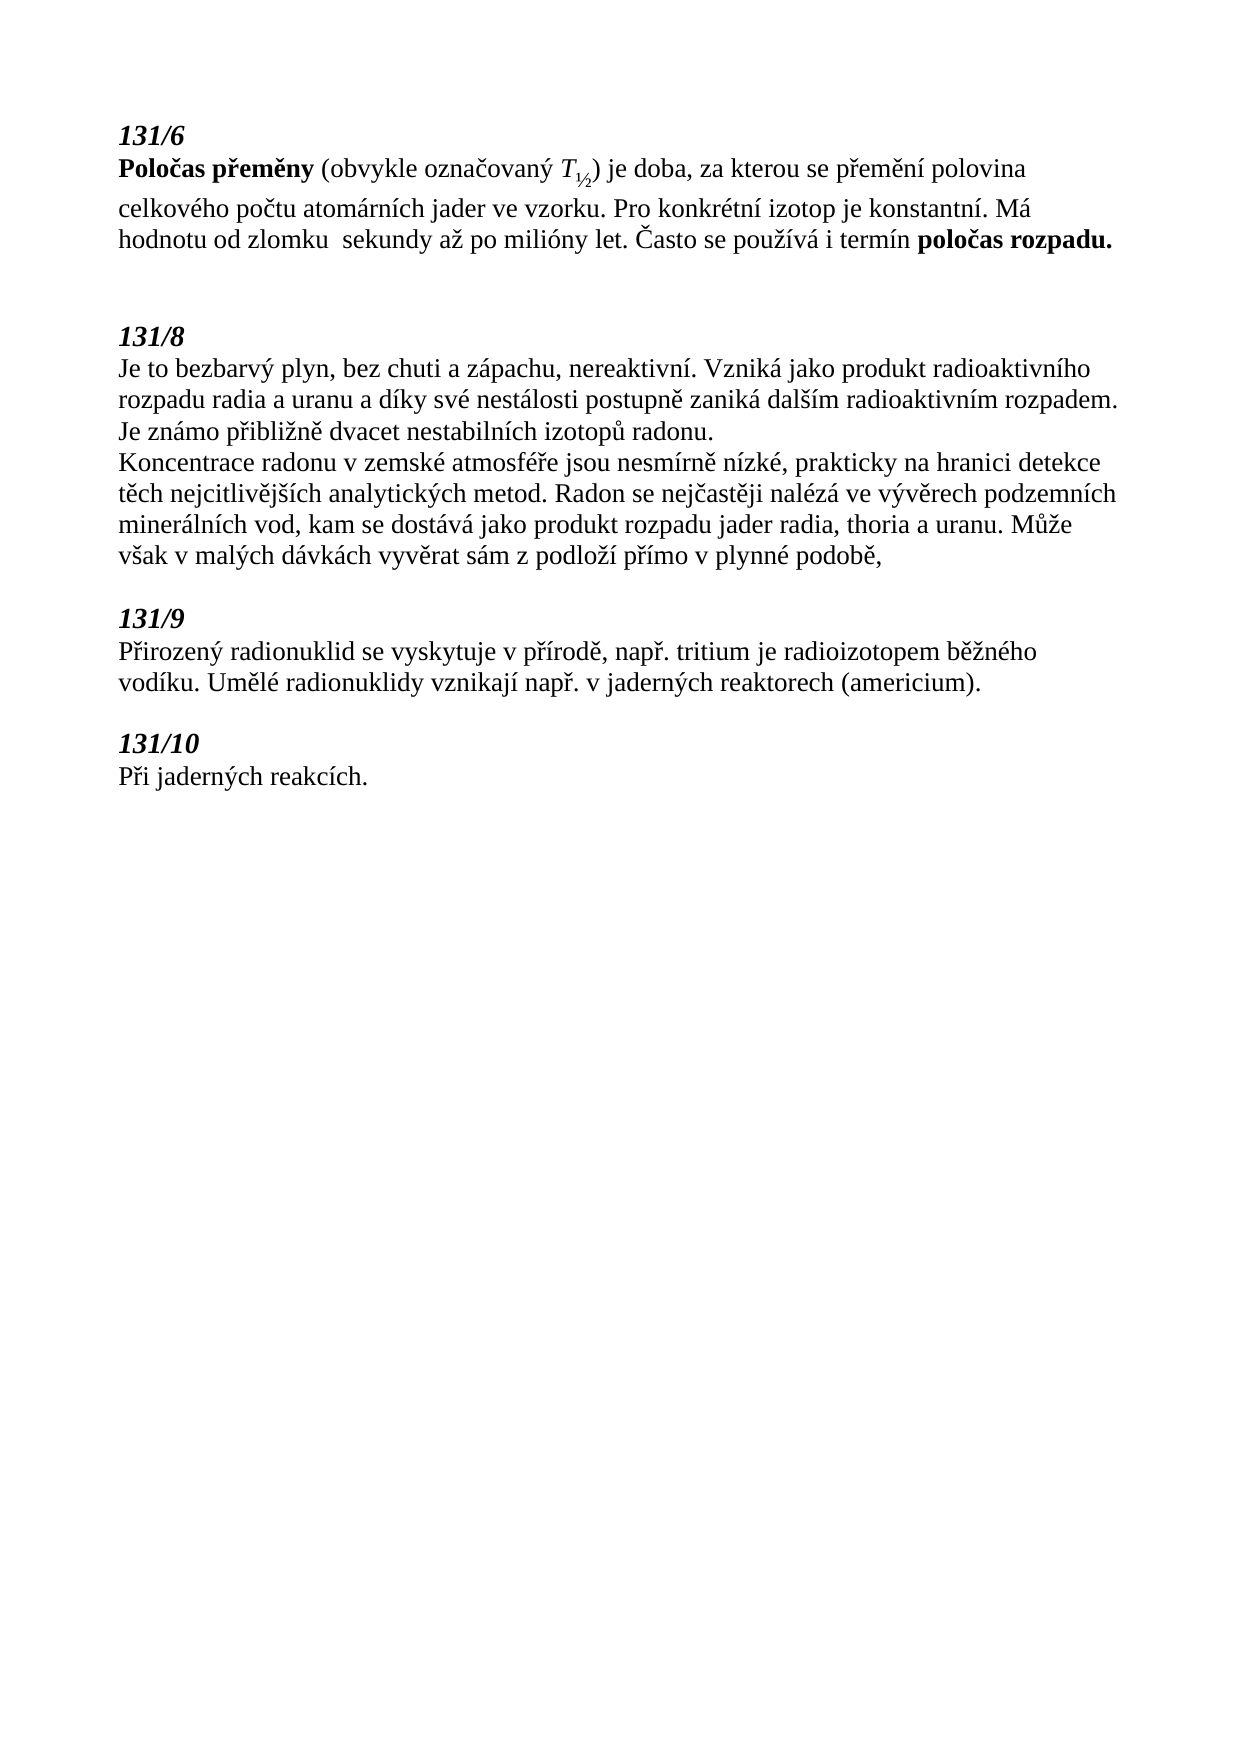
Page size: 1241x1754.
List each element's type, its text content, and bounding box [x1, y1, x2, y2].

text Při jaderných reakcích. [118, 760, 1122, 791]
text 131/6 [118, 118, 1122, 152]
text 131/9 [118, 602, 1122, 635]
text 131/8 [118, 319, 1122, 352]
text Poločas přeměny (obvykle označovaný T½) je doba, za kterou se přemění polovina celkového počtu atomárních jader ve vzorku. Pro konkrétní izotop je konstantní. Má hodnotu od zlomku sekundy až po milióny let. Často se používá i termín poločas rozpadu. [118, 152, 1122, 254]
text 131/10 [118, 726, 1122, 760]
text Přirozený radionuklid se vyskytuje v přírodě, např. tritium je radioizotopem běžného vodíku. Umělé radionuklidy vznikají např. v jaderných reaktorech (americium). [118, 635, 1122, 697]
text Koncentrace radonu v zemské atmosféře jsou nesmírně nízké, prakticky na hranici detekce těch nejcitlivějších analytických metod. Radon se nejčastěji nalézá ve vývěrech podzemních minerálních vod, kam se dostává jako produkt rozpadu jader radia, thoria a uranu. Může však v malých dávkách vyvěrat sám z podloží přímo v plynné podobě, [118, 446, 1122, 570]
text Je to bezbarvý plyn, bez chuti a zápachu, nereaktivní. Vzniká jako produkt radioaktivního rozpadu radia a uranu a díky své nestálosti postupně zaniká dalším radioaktivním rozpadem. Je známo přibližně dvacet nestabilních izotopů radonu. [118, 352, 1122, 446]
